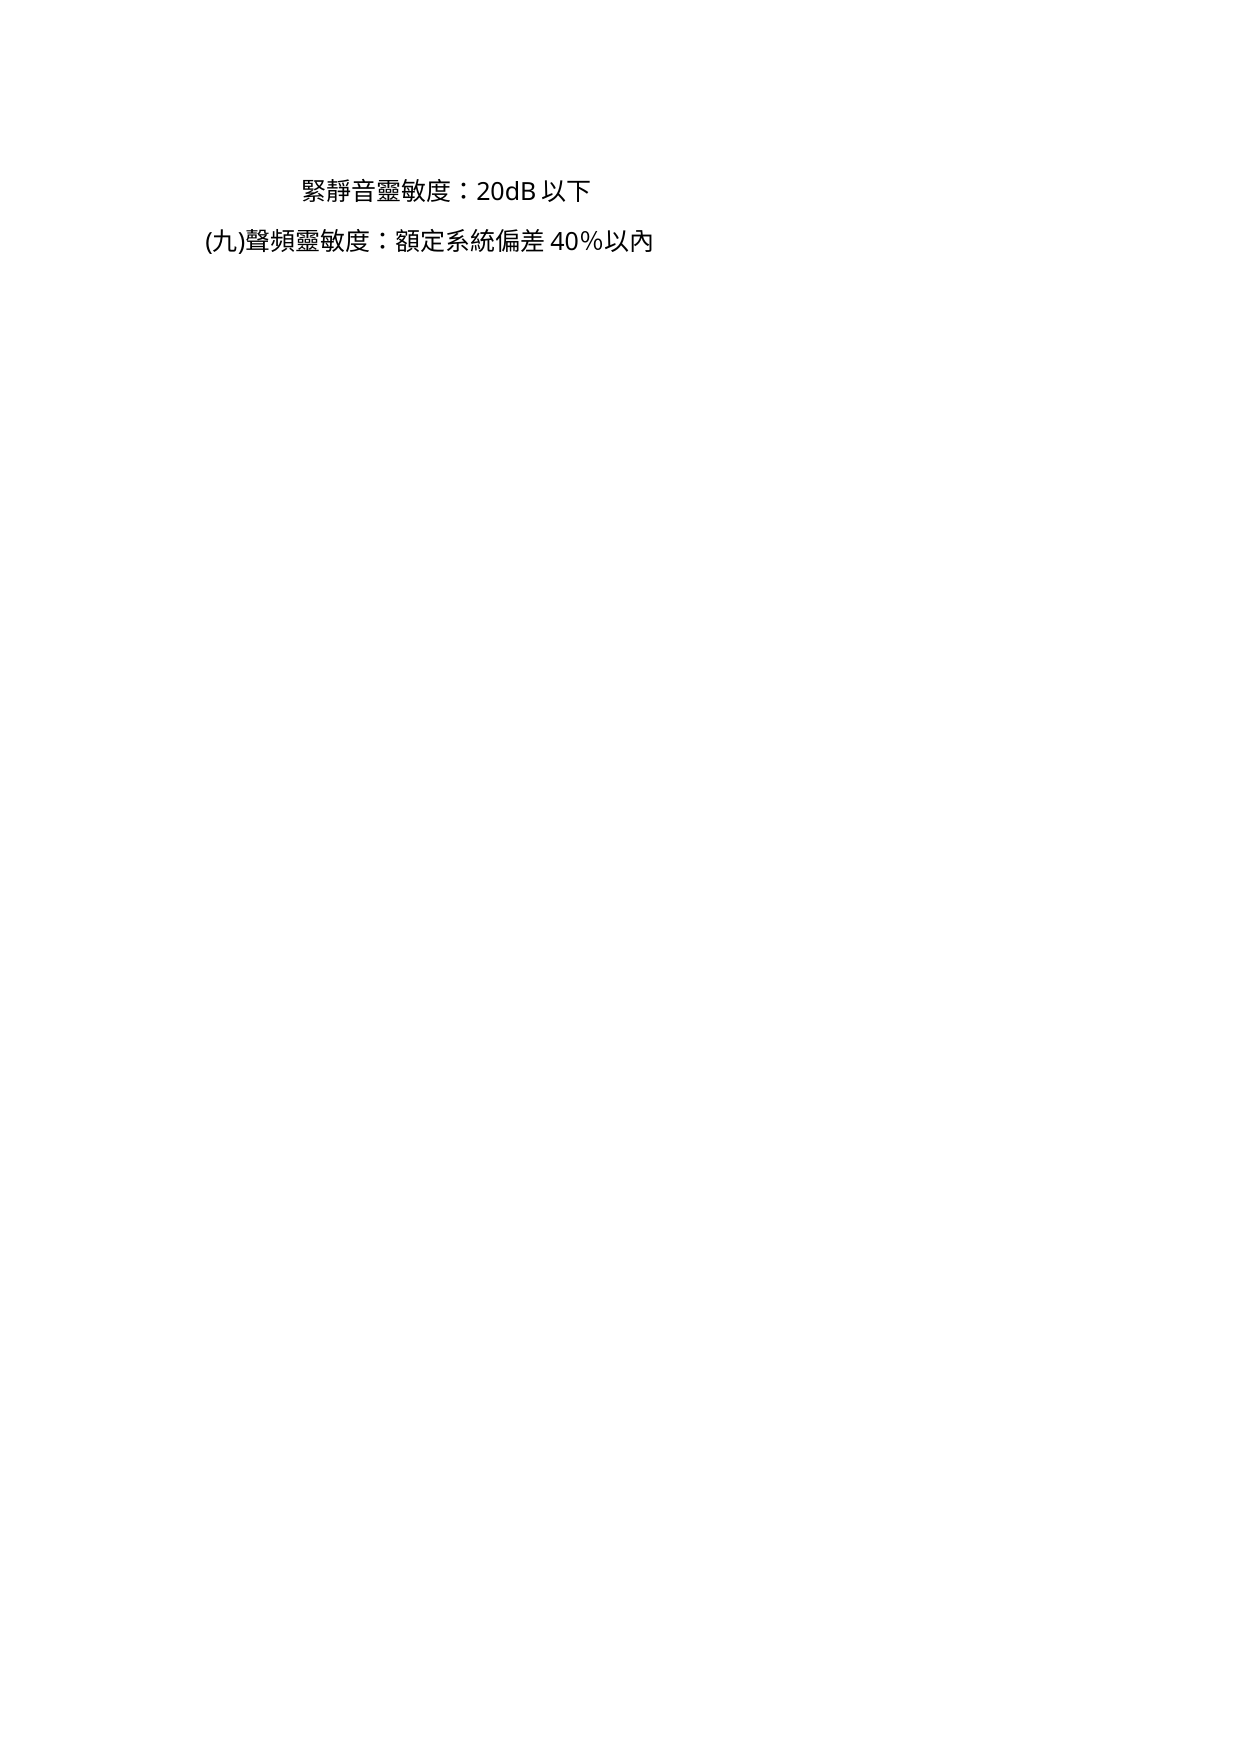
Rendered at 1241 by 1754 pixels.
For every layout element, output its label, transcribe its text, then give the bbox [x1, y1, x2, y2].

text (九)聲頻靈敏度：額定系統偏差40％以內 [205, 214, 1053, 252]
text 緊靜音靈敏度：20dB以下 [276, 164, 1053, 202]
